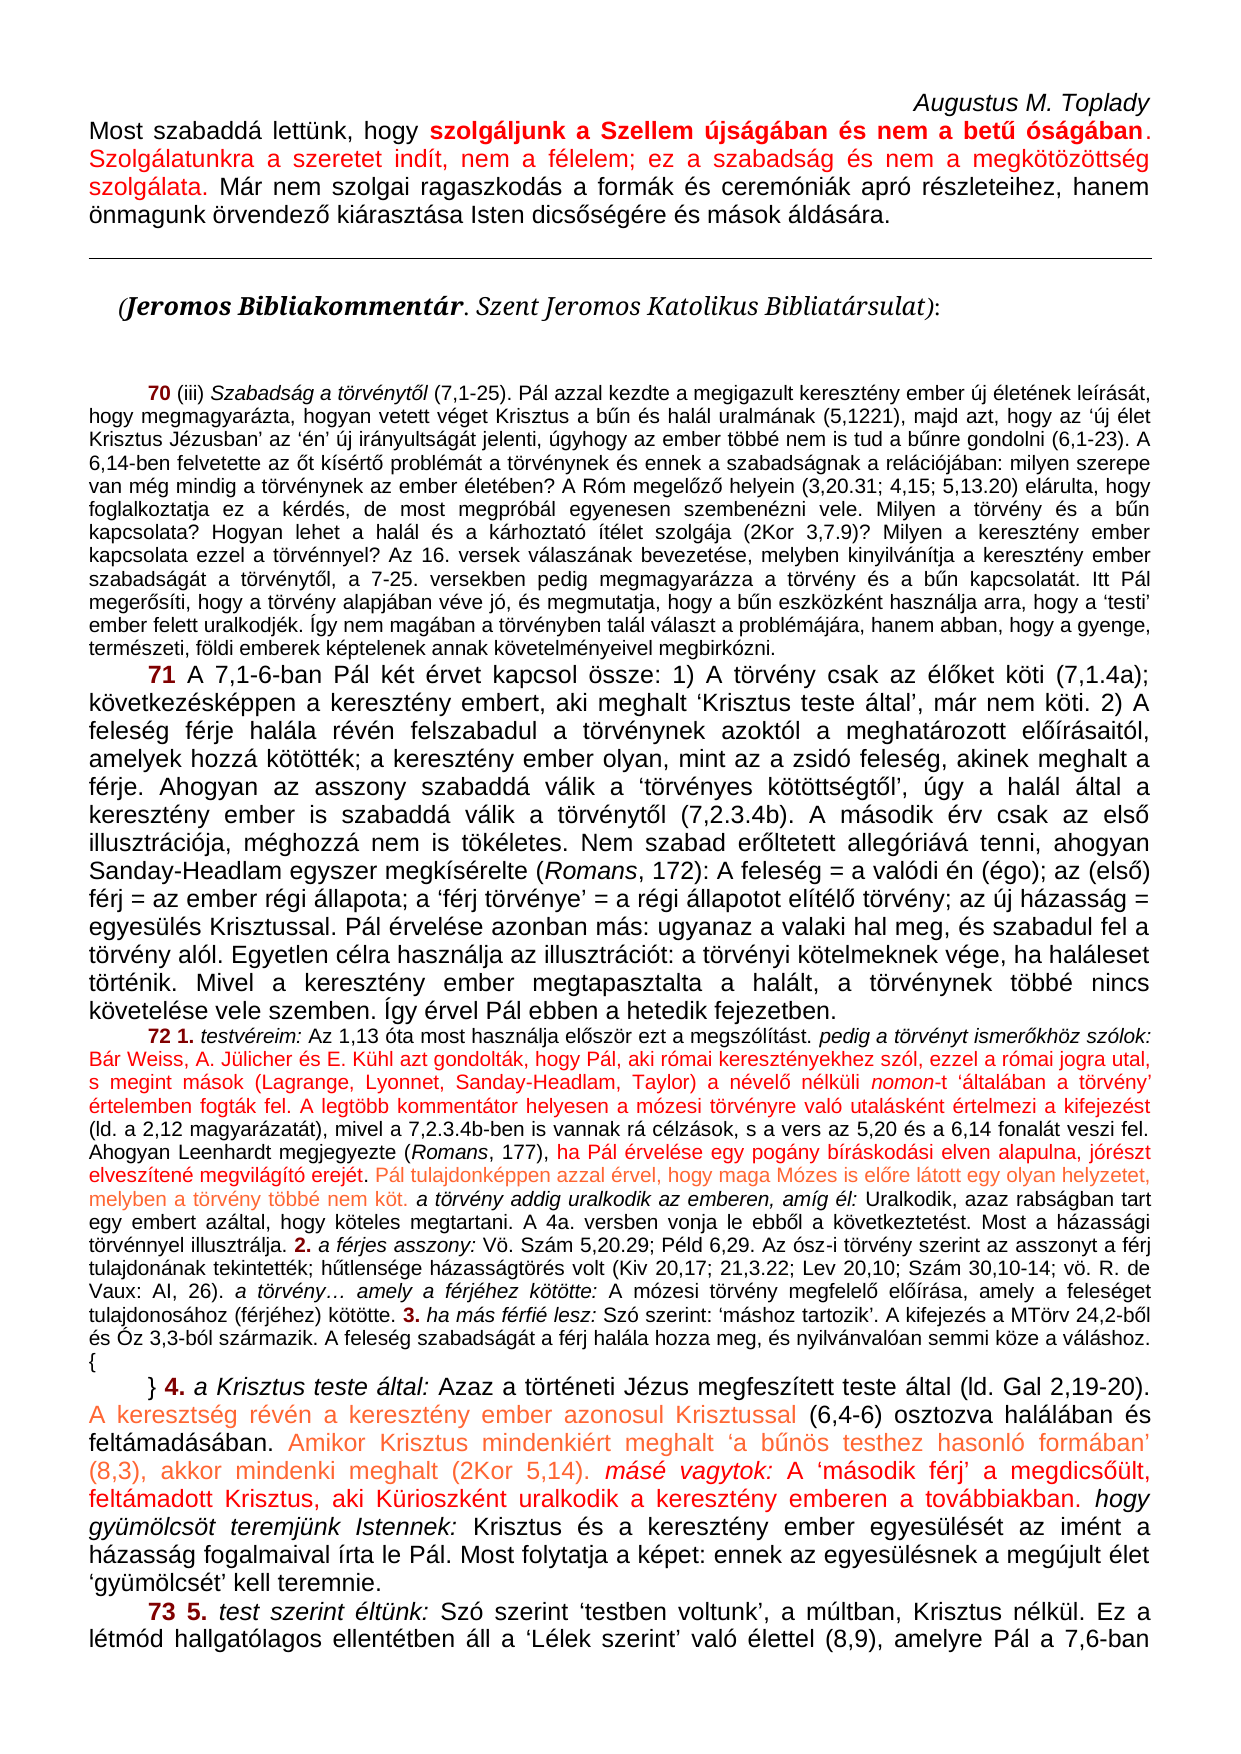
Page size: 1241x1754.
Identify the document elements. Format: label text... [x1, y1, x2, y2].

text Most szabaddá lettünk, hogy szolgáljunk a Szellem újságában és nem a betű óságában. Szolgálatunkra a szeretet indít, nem a félelem; ez a szabadság és nem a megkötözöttség szolgálata. Már nem szolgai ragaszkodás a formák és ceremóniák apró részleteihez, hanem önmagunk örvendező kiárasztása Isten dicsőségére és mások áldására. [88, 117, 1152, 229]
text Augustus M. Toplady [88, 88, 1152, 117]
text 73 5. test szerint éltünk: Szó szerint ‘testben voltunk’, a múltban, Krisztus nélkül. Ez a létmód hallgatólagos ellentétben áll a ‘Lélek szerint’ való élettel (8,9), amelyre Pál a 7,6-ban [88, 1597, 1152, 1653]
text 72 1. testvéreim: Az 1,13 óta most használja először ezt a megszólítást. pedig a törvényt ismerőkhöz szólok: Bár Weiss, A. Jülicher és E. Kühl azt gondolták, hogy Pál, aki római keresztényekhez szól, ezzel a római jogra utal, s megint mások (Lagrange, Lyonnet, Sanday-Headlam, Taylor) a névelő nélküli nomon‑t ‘általában a törvény’ értelemben fogták fel. A legtöbb kommentátor helyesen a mózesi törvényre való utalásként értelmezi a kifejezést (ld. a 2,12 magyarázatát), mivel a 7,2.3.4b-ben is vannak rá célzások, s a vers az 5,20 és a 6,14 fonalát veszi fel. Ahogyan Leenhardt megjegyezte (Romans, 177), ha Pál érvelése egy pogány bíráskodási elven alapulna, jórészt elveszítené megvilágító erejét. Pál tulajdonképpen azzal érvel, hogy maga Mózes is előre látott egy olyan helyzetet, melyben a törvény többé nem köt. a törvény addig uralkodik az emberen, amíg él: Uralkodik, azaz rabságban tart egy embert azáltal, hogy köteles megtartani. A 4a. versben vonja le ebből a következtetést. Most a házassági törvénnyel illusztrálja. 2. a férjes asszony: Vö. Szám 5,20.29; Péld 6,29. Az ósz‑i törvény szerint az asszonyt a férj tulajdonának tekintették; hűtlensége házasságtörés volt (Kiv 20,17; 21,3.22; Lev 20,10; Szám 30,10-14; vö. R. de Vaux: AI, 26). a törvény… amely a férjéhez kötötte: A mózesi törvény megfelelő előírása, amely a feleséget tulajdonosához (férjéhez) kötötte. 3. ha más férfié lesz: Szó szerint: ‘máshoz tartozik’. A kifejezés a MTörv 24,2-ből és Óz 3,3-ból származik. A feleség szabadságát a férj halála hozza meg, és nyilvánvalóan semmi köze a váláshoz. { [88, 1024, 1152, 1373]
text 71 A 7,1-6-ban Pál két érvet kapcsol össze: 1) A törvény csak az élőket köti (7,1.4a); következésképpen a keresztény embert, aki meghalt ‘Krisztus teste által’, már nem köti. 2) A feleség férje halála révén felszabadul a törvénynek azoktól a meghatározott előírásaitól, amelyek hozzá kötötték; a keresztény ember olyan, mint az a zsidó feleség, akinek meghalt a férje. Ahogyan az asszony szabaddá válik a ‘törvényes kötöttségtől’, úgy a halál által a keresztény ember is szabaddá válik a törvénytől (7,2.3.4b). A második érv csak az első illusztrációja, méghozzá nem is tökéletes. Nem szabad erőltetett allegóriává tenni, ahogyan Sanday-Headlam egyszer megkísérelte (Romans, 172): A feleség = a valódi én (égo); az (első) férj = az ember régi állapota; a ‘férj törvénye’ = a régi állapotot elítélő törvény; az új házasság = egyesülés Krisztussal. Pál érvelése azonban más: ugyanaz a valaki hal meg, és szabadul fel a törvény alól. Egyetlen célra használja az illusztrációt: a törvényi kötelmeknek vége, ha haláleset történik. Mivel a keresztény ember megtapasztalta a halált, a törvénynek többé nincs követelése vele szemben. Így érvel Pál ebben a hetedik fejezetben. [88, 660, 1152, 1024]
text } 4. a Krisztus teste által: Azaz a történeti Jézus megfeszített teste által (ld. Gal 2,19-20). A keresztség révén a keresztény ember azonosul Krisztussal (6,4-6) osztozva halálában és feltámadásában. Amikor Krisztus mindenkiért meghalt ‘a bűnös testhez hasonló formában’ (8,3), akkor mindenki meghalt (2Kor 5,14). másé vagytok: A ‘második férj’ a megdicsőült, feltámadott Krisztus, aki Kürioszként uralkodik a keresztény emberen a továbbiakban. hogy gyümölcsöt teremjünk Istennek: Krisztus és a keresztény ember egyesülését az imént a házasság fogalmaival írta le Pál. Most folytatja a képet: ennek az egyesülésnek a megújult élet ‘gyümölcsét’ kell teremnie. [88, 1373, 1152, 1597]
text (Jeromos Bibliakommentár. Szent Jeromos Katolikus Bibliatársulat): [88, 259, 1152, 352]
text 70 (iii) Szabadság a törvénytől (7,1-25). Pál azzal kezdte a megigazult keresztény ember új életének leírását, hogy megmagyarázta, hogyan vetett véget Krisztus a bűn és halál uralmának (5,1221), majd azt, hogy az ‘új élet Krisztus Jézusban’ az ‘én’ új irányultságát jelenti, úgyhogy az ember többé nem is tud a bűnre gondolni (6,1-23). A 6,14-ben felvetette az őt kísértő problémát a törvénynek és ennek a szabadságnak a relációjában: milyen szerepe van még mindig a törvénynek az ember életében? A Róm megelőző helyein (3,20.31; 4,15; 5,13.20) elárulta, hogy foglalkoztatja ez a kérdés, de most megpróbál egyenesen szembenézni vele. Milyen a törvény és a bűn kapcsolata? Hogyan lehet a halál és a kárhoztató ítélet szolgája (2Kor 3,7.9)? Milyen a keresztény ember kapcsolata ezzel a törvénnyel? Az 16. versek válaszának bevezetése, melyben kinyilvánítja a keresztény ember szabadságát a törvénytől, a 7-25. versekben pedig megmagyarázza a törvény és a bűn kapcsolatát. Itt Pál megerősíti, hogy a törvény alapjában véve jó, és megmutatja, hogy a bűn eszközként használja arra, hogy a ‘testi’ ember felett uralkodjék. Így nem magában a törvényben talál választ a problémájára, hanem abban, hogy a gyenge, természeti, földi emberek képtelenek annak követelményeivel megbirkózni. [88, 382, 1152, 660]
